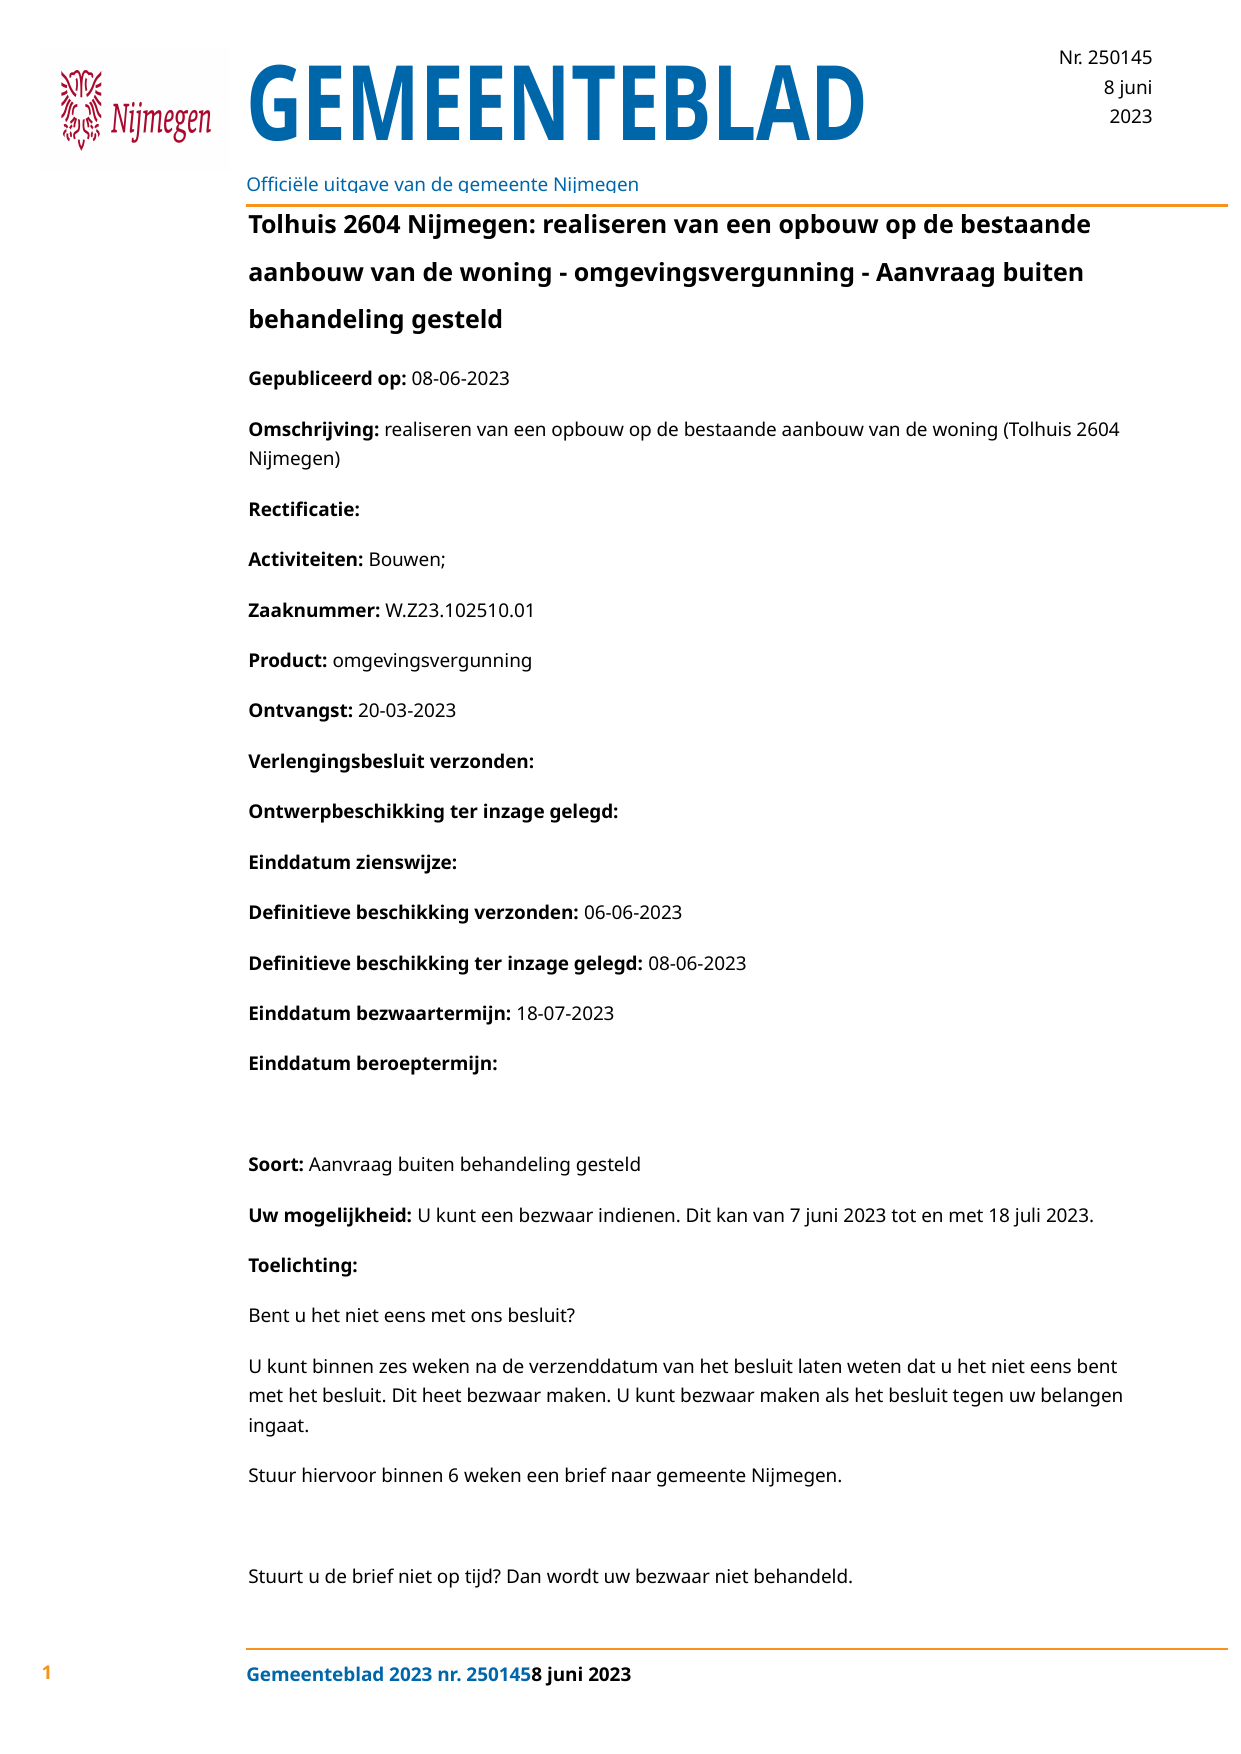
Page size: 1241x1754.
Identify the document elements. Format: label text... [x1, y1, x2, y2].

text Product: omgevingsvergunning [248, 647, 1152, 673]
text Tolhuis 2604 Nijmegen: realiseren van een opbouw op de bestaande aanbouw van de woning - omgevingsvergunning - Aanvraag buiten behandeling gesteld [248, 207, 1152, 336]
text Einddatum bezwaartermijn: 18-07-2023 [248, 1000, 1152, 1026]
text Rectificatie: [248, 496, 1152, 522]
text Omschrijving: realiseren van een opbouw op de bestaande aanbouw van de woning (Tolhuis 2604 Nijmegen) [248, 416, 1152, 471]
text Bent u het niet eens met ons besluit? [248, 1303, 1152, 1328]
text Einddatum zienswijze: [248, 849, 1152, 874]
text Ontvangst: 20-03-2023 [248, 698, 1152, 723]
text Definitieve beschikking ter inzage gelegd: 08-06-2023 [248, 950, 1152, 975]
picture [41, 47, 231, 172]
text Activiteiten: Bouwen; [248, 546, 1152, 572]
text U kunt binnen zes weken na de verzenddatum van het besluit laten weten dat u het niet eens bent met het besluit. Dit heet bezwaar maken. U kunt bezwaar maken als het besluit tegen uw belangen ingaat. [248, 1353, 1152, 1438]
text Verlengingsbesluit verzonden: [248, 748, 1152, 774]
text Stuurt u de brief niet op tijd? Dan wordt uw bezwaar niet behandeld. [248, 1563, 1152, 1589]
text Ontwerpbeschikking ter inzage gelegd: [248, 798, 1152, 824]
text Definitieve beschikking verzonden: 06-06-2023 [248, 899, 1152, 925]
text Soort: Aanvraag buiten behandeling gesteld [248, 1151, 1152, 1177]
text Zaaknummer: W.Z23.102510.01 [248, 597, 1152, 622]
text Stuur hiervoor binnen 6 weken een brief naar gemeente Nijmegen. [248, 1463, 1152, 1488]
text Gepubliceerd op: 08-06-2023 [248, 366, 1152, 391]
text Toelichting: [248, 1252, 1152, 1278]
text Einddatum beroeptermijn: [248, 1051, 1152, 1076]
text Uw mogelijkheid: U kunt een bezwaar indienen. Dit kan van 7 juni 2023 tot en met 18 juli 2023. [248, 1202, 1152, 1227]
